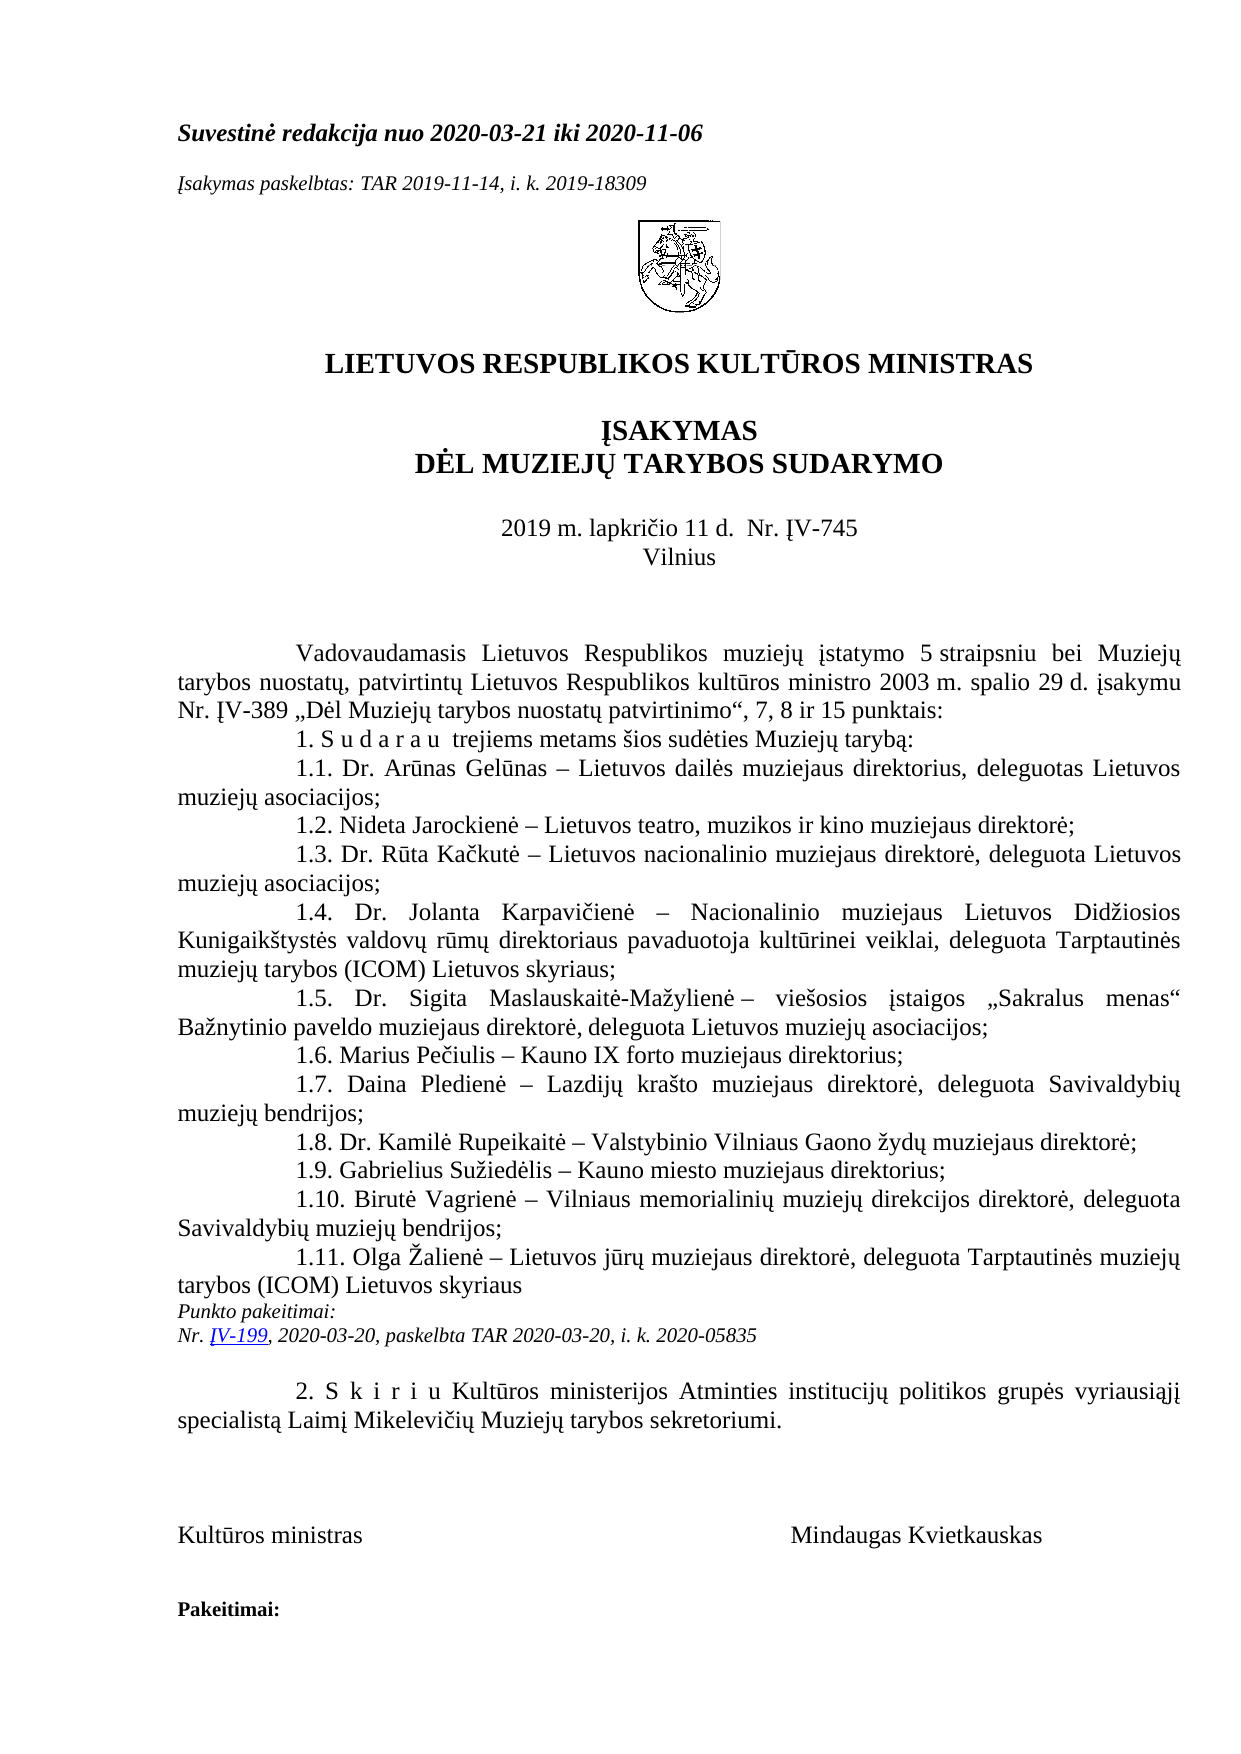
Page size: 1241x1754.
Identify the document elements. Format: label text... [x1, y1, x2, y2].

text 1.3. Dr. Rūta Kačkutė – Lietuvos nacionalinio muziejaus direktorė, deleguota Lietuvos muziejų asociacijos; [177, 839, 1181, 897]
text 1.9. Gabrielius Sužiedėlis – Kauno miesto muziejaus direktorius; [177, 1156, 1181, 1184]
text 2019 m. lapkričio 11 d. Nr. ĮV-745 [177, 513, 1181, 542]
text 1.7. Daina Pledienė – Lazdijų krašto muziejaus direktorė, deleguota Savivaldybių muziejų bendrijos; [177, 1069, 1181, 1127]
text Įsakymas paskelbtas: TAR 2019-11-14, i. k. 2019-18309 [177, 171, 1181, 195]
text 1.6. Marius Pečiulis – Kauno IX forto muziejaus direktorius; [177, 1041, 1181, 1069]
text LIETUVOS RESPUBLIKOS KULTŪROS MINISTRAS [177, 346, 1181, 379]
text 1.2. Nideta Jarockienė – Lietuvos teatro, muzikos ir kino muziejaus direktorė; [177, 811, 1181, 839]
text Pakeitimai: [177, 1597, 1181, 1621]
text 1.11. Olga Žalienė – Lietuvos jūrų muziejaus direktorė, deleguota Tarptautinės muziejų tarybos (ICOM) Lietuvos skyriaus [177, 1242, 1181, 1299]
text 1.5. Dr. Sigita Maslauskaitė-Mažylienė – viešosios įstaigos „Sakralus menas“ Bažnytinio paveldo muziejaus direktorė, deleguota Lietuvos muziejų asociacijos; [177, 983, 1181, 1041]
text DĖL muziejų tarybos sudarymo [177, 446, 1181, 480]
text 1.8. Dr. Kamilė Rupeikaitė – Valstybinio Vilniaus Gaono žydų muziejaus direktorė; [177, 1127, 1181, 1156]
text ĮSAKYMAS [177, 413, 1181, 446]
text 1. S u d a r a u trejiems metams šios sudėties Muziejų tarybą: [177, 724, 1181, 753]
text Kultūros ministras Mindaugas Kvietkauskas [177, 1520, 1181, 1549]
text Punkto pakeitimai: [177, 1299, 1181, 1323]
text Nr. ĮV-199, 2020-03-20, paskelbta TAR 2020-03-20, i. k. 2020-05835 [177, 1323, 1181, 1347]
text 1.4. Dr. Jolanta Karpavičienė – Nacionalinio muziejaus Lietuvos Didžiosios Kunigaikštystės valdovų rūmų direktoriaus pavaduotoja kultūrinei veiklai, deleguota Tarptautinės muziejų tarybos (ICOM) Lietuvos skyriaus; [177, 897, 1181, 983]
text Vilnius [177, 542, 1181, 571]
text Vadovaudamasis Lietuvos Respublikos muziejų įstatymo 5 straipsniu bei Muziejų tarybos nuostatų, patvirtintų Lietuvos Respublikos kultūros ministro 2003 m. spalio 29 d. įsakymu Nr. ĮV-389 „Dėl Muziejų tarybos nuostatų patvirtinimo“, 7, 8 ir 15 punktais: [177, 638, 1181, 724]
text Suvestinė redakcija nuo 2020-03-21 iki 2020-11-06 [177, 118, 1181, 147]
text 1.10. Birutė Vagrienė – Vilniaus memorialinių muziejų direkcijos direktorė, deleguota Savivaldybių muziejų bendrijos; [177, 1184, 1181, 1242]
text 2. S k i r i u Kultūros ministerijos Atminties institucijų politikos grupės vyriausiąjį specialistą Laimį Mikelevičių Muziejų tarybos sekretoriumi. [177, 1376, 1181, 1434]
text 1.1. Dr. Arūnas Gelūnas – Lietuvos dailės muziejaus direktorius, deleguotas Lietuvos muziejų asociacijos; [177, 753, 1181, 811]
